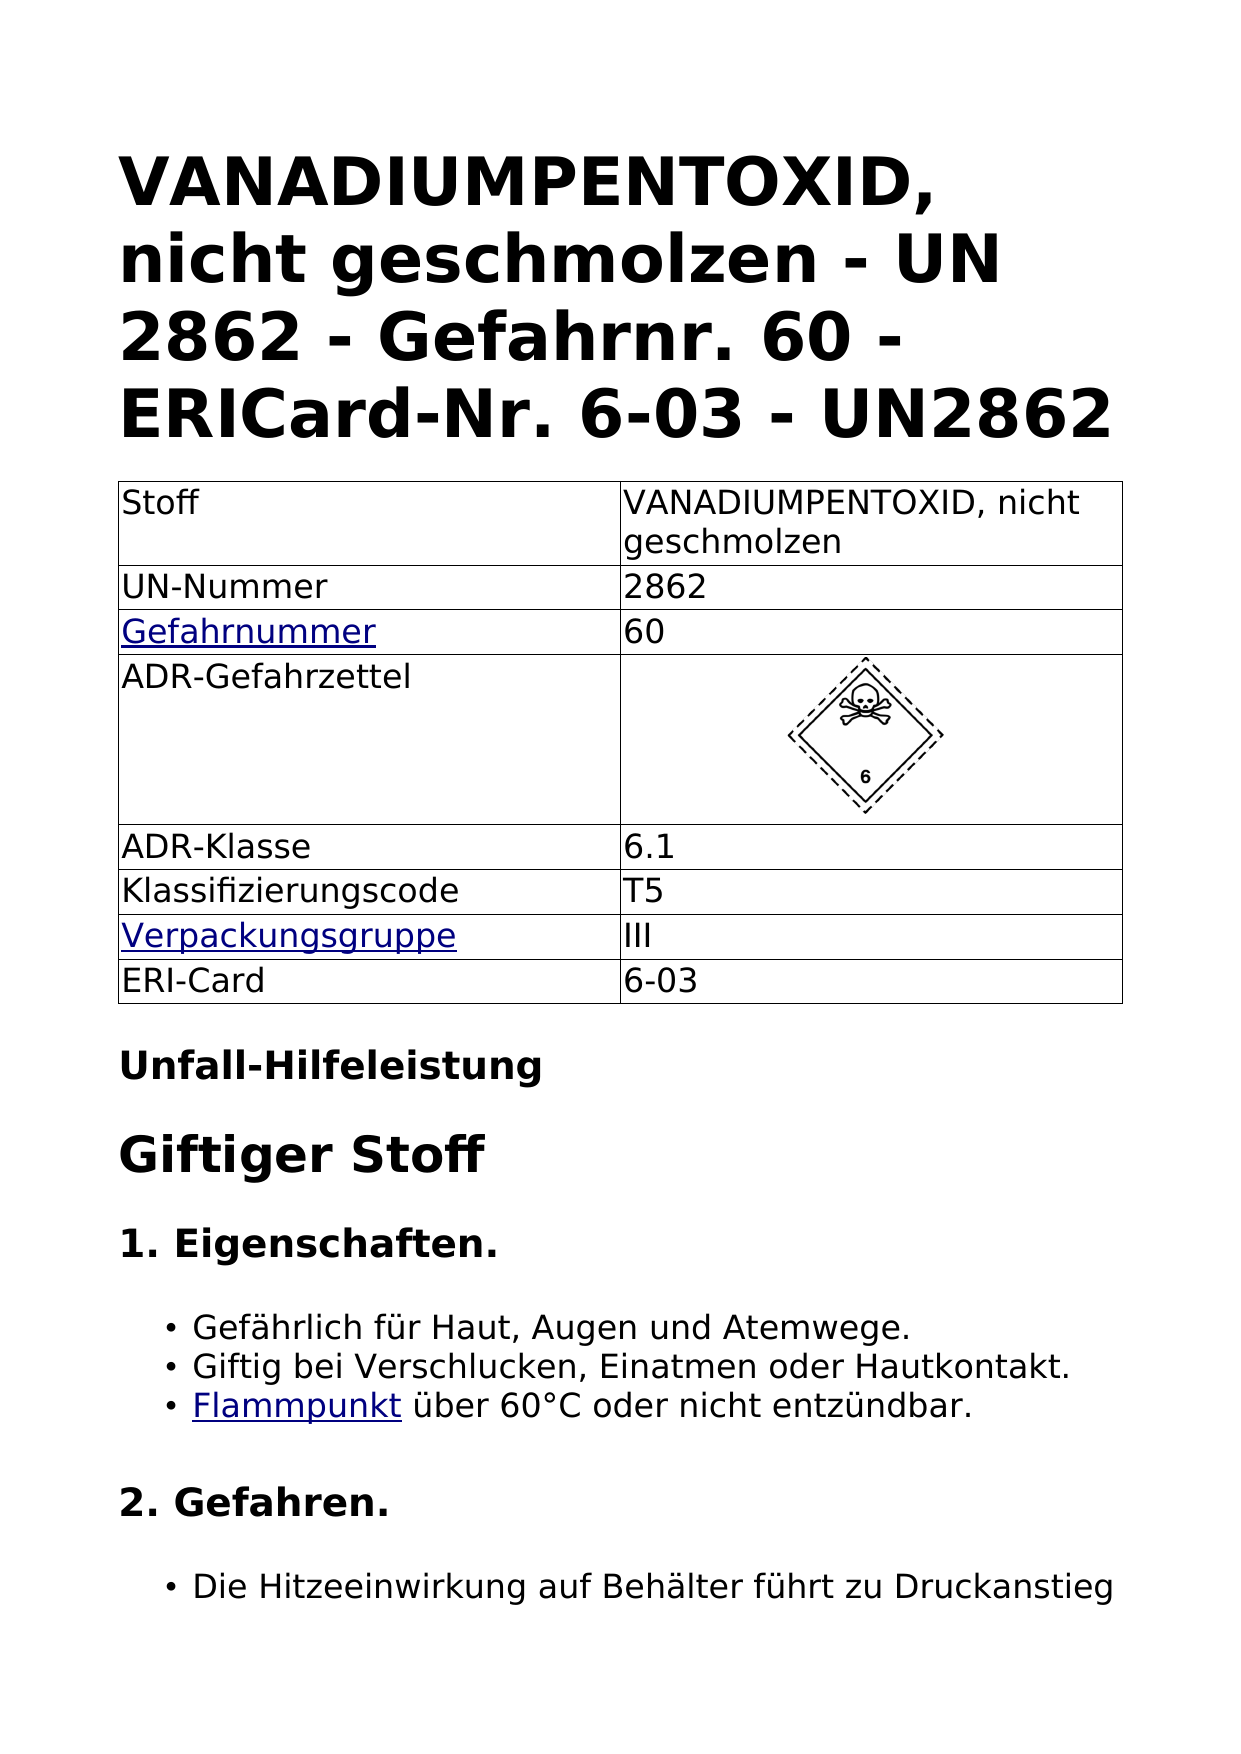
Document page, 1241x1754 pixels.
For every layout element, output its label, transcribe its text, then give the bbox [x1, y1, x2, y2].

table_header Stoff [119, 482, 620, 564]
table_cell 2862 [621, 566, 1122, 609]
table_cell [621, 655, 1122, 824]
picture [787, 657, 944, 814]
list Gefährlich für Haut, Augen und Atemwege. [177, 1309, 1122, 1348]
table_cell ERI-Card [119, 960, 620, 1003]
subtitle 2. Gefahren. [118, 1480, 1122, 1525]
table_cell 6.1 [621, 825, 1122, 869]
subtitle Unfall-Hilfeleistung [118, 1043, 1122, 1088]
table_cell ADR-Klasse [119, 825, 620, 869]
list Die Hitzeeinwirkung auf Behälter führt zu Druckanstieg [177, 1567, 1122, 1606]
table_cell III [621, 915, 1122, 958]
list Flammpunkt über 60°C oder nicht entzündbar. [177, 1387, 1122, 1425]
table_cell Gefahrnummer [119, 610, 620, 654]
table_cell Verpackungsgruppe [119, 915, 620, 958]
subtitle VANADIUMPENTOXID, nicht geschmolzen - UN 2862 - Gefahrnr. 60 - ERICard-Nr. 6-03 - UN2862 [118, 143, 1122, 453]
table_cell 60 [621, 610, 1122, 654]
list Giftig bei Verschlucken, Einatmen oder Hautkontakt. [177, 1348, 1122, 1387]
table_cell ADR-Gefahrzettel [119, 655, 620, 824]
table_cell 6-03 [621, 960, 1122, 1003]
table_cell UN-Nummer [119, 566, 620, 609]
subtitle 1. Eigenschaften. [118, 1222, 1122, 1267]
table_cell Klassifizierungscode [119, 870, 620, 914]
table_cell T5 [621, 870, 1122, 914]
table_header VANADIUMPENTOXID, nicht geschmolzen [621, 482, 1122, 564]
subtitle Giftiger Stoff [118, 1126, 1122, 1184]
